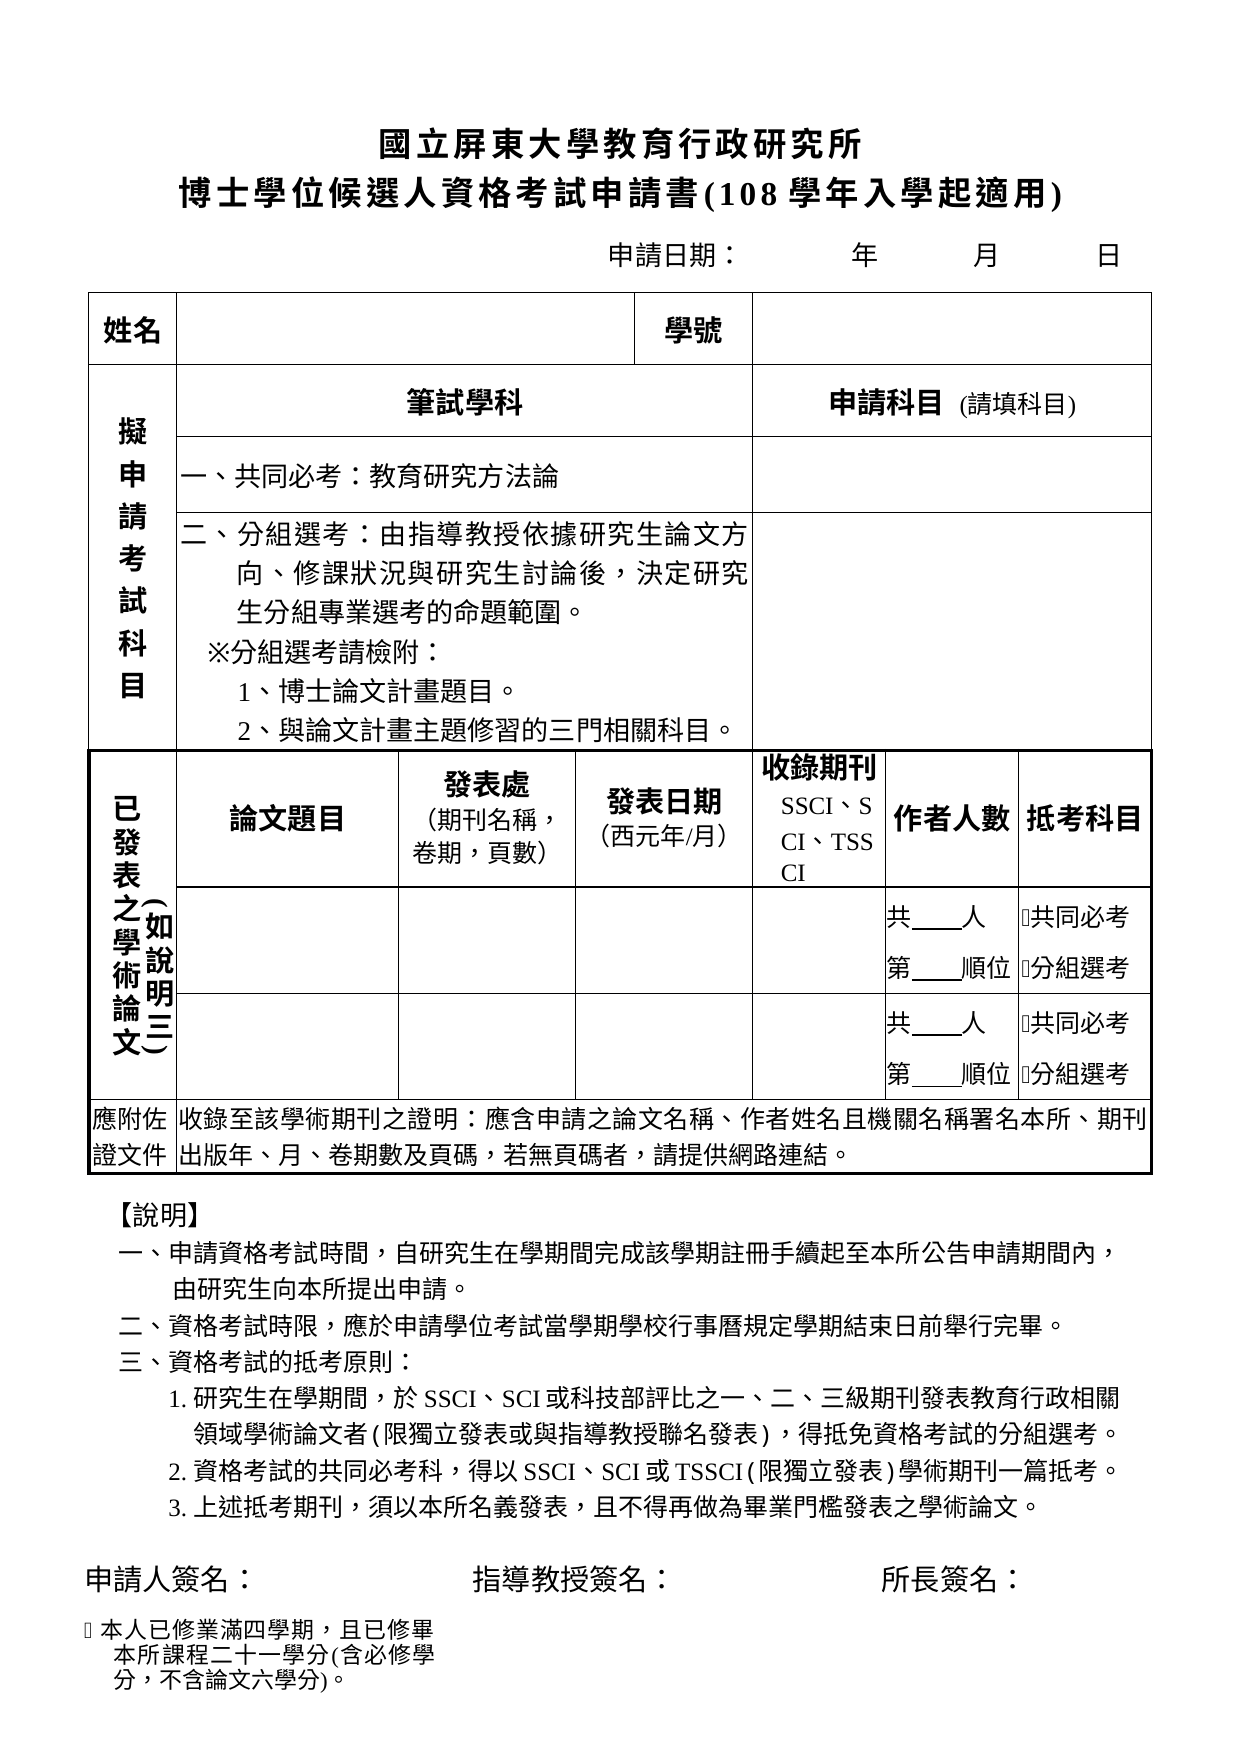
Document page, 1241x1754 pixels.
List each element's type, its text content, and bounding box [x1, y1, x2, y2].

text 三、資格考試的抵考原則： [118, 1342, 1122, 1378]
text 一、申請資格考試時間，自研究生在學期間完成該學期註冊手續起至本所公告申請期間內，由研究生向本所提出申請。 [118, 1233, 1122, 1306]
table_header 學號 [635, 293, 752, 364]
table_cell 收錄期刊 SSCI、SCI、TSSCI [753, 752, 885, 886]
text 博士學位候選人資格考試申請書(108學年入學起適用) [118, 166, 1122, 214]
table_cell (如說明三) 已發表之學術論文 [91, 752, 176, 1098]
text 2. 資格考試的共同必考科，得以SSCI、SCI或TSSCI(限獨立發表)學術期刊一篇抵考。 [168, 1451, 1122, 1487]
table_cell 發表處 （期刊名稱，卷期，頁數） [399, 752, 575, 886]
table_cell 擬申請考試科目 [89, 365, 176, 749]
text 國立屏東大學教育行政研究所 [118, 118, 1122, 166]
table_cell [753, 513, 1151, 749]
text 【說明】 [106, 1194, 1122, 1233]
table_header 申請人簽名：  本人已修業滿四學期，且已修畢本所課程二十一學分(含必修學分，不含論文六學分)。 [73, 1524, 471, 1693]
table_cell [399, 994, 575, 1098]
table_cell 筆試學科 [177, 365, 752, 436]
table_cell [177, 888, 398, 992]
table_cell 論文題目 [177, 752, 398, 886]
table_cell 發表日期 （西元年/月） [576, 752, 752, 886]
table_header [753, 293, 1151, 364]
table_cell [753, 888, 885, 992]
table_header [177, 293, 634, 364]
table_cell [399, 888, 575, 992]
table_cell 二、分組選考：由指導教授依據研究生論文方向、修課狀況與研究生討論後，決定研究生分組專業選考的命題範圍。 ※分組選考請檢附： 1、博士論文計畫題目。 2、與論文計畫主題修習的三門相關科目。 [177, 513, 752, 749]
table_cell 共同必考 分組選考 [1019, 888, 1150, 992]
table_cell 抵考科目 [1019, 752, 1150, 886]
table_cell [576, 994, 752, 1098]
table_cell 申請科目 (請填科目) [753, 365, 1151, 436]
table_cell 作者人數 [886, 752, 1018, 886]
table_cell [753, 437, 1151, 512]
table_cell 應附佐證文件 [91, 1100, 176, 1172]
table_cell [177, 994, 398, 1098]
text 二、資格考試時限，應於申請學位考試當學期學校行事曆規定學期結束日前舉行完畢。 [118, 1306, 1122, 1342]
text 3. 上述抵考期刊，須以本所名義發表，且不得再做為畢業門檻發表之學術論文。 [168, 1487, 1122, 1523]
text 1. 研究生在學期間，於SSCI、SCI或科技部評比之一、二、三級期刊發表教育行政相關領域學術論文者(限獨立發表或與指導教授聯名發表)，得抵免資格考試的分組選考。 [168, 1378, 1122, 1451]
table_header 指導教授簽名： [471, 1524, 870, 1693]
table_cell 一、共同必考：教育研究方法論 [177, 437, 752, 512]
table_cell [753, 994, 885, 1098]
table_header 姓名 [89, 293, 176, 364]
table_cell [576, 888, 752, 992]
text 申請日期： 年 月 日 [118, 234, 1122, 273]
table_header 所長簽名： [870, 1524, 1195, 1693]
table_cell 共 人 第 順位 [886, 994, 1018, 1098]
table_cell 共 人 第 順位 [886, 888, 1018, 992]
table_cell 共同必考 分組選考 [1019, 994, 1150, 1098]
table_cell 收錄至該學術期刊之證明：應含申請之論文名稱、作者姓名且機關名稱署名本所、期刊出版年、月、卷期數及頁碼，若無頁碼者，請提供網路連結。 [177, 1100, 1150, 1172]
